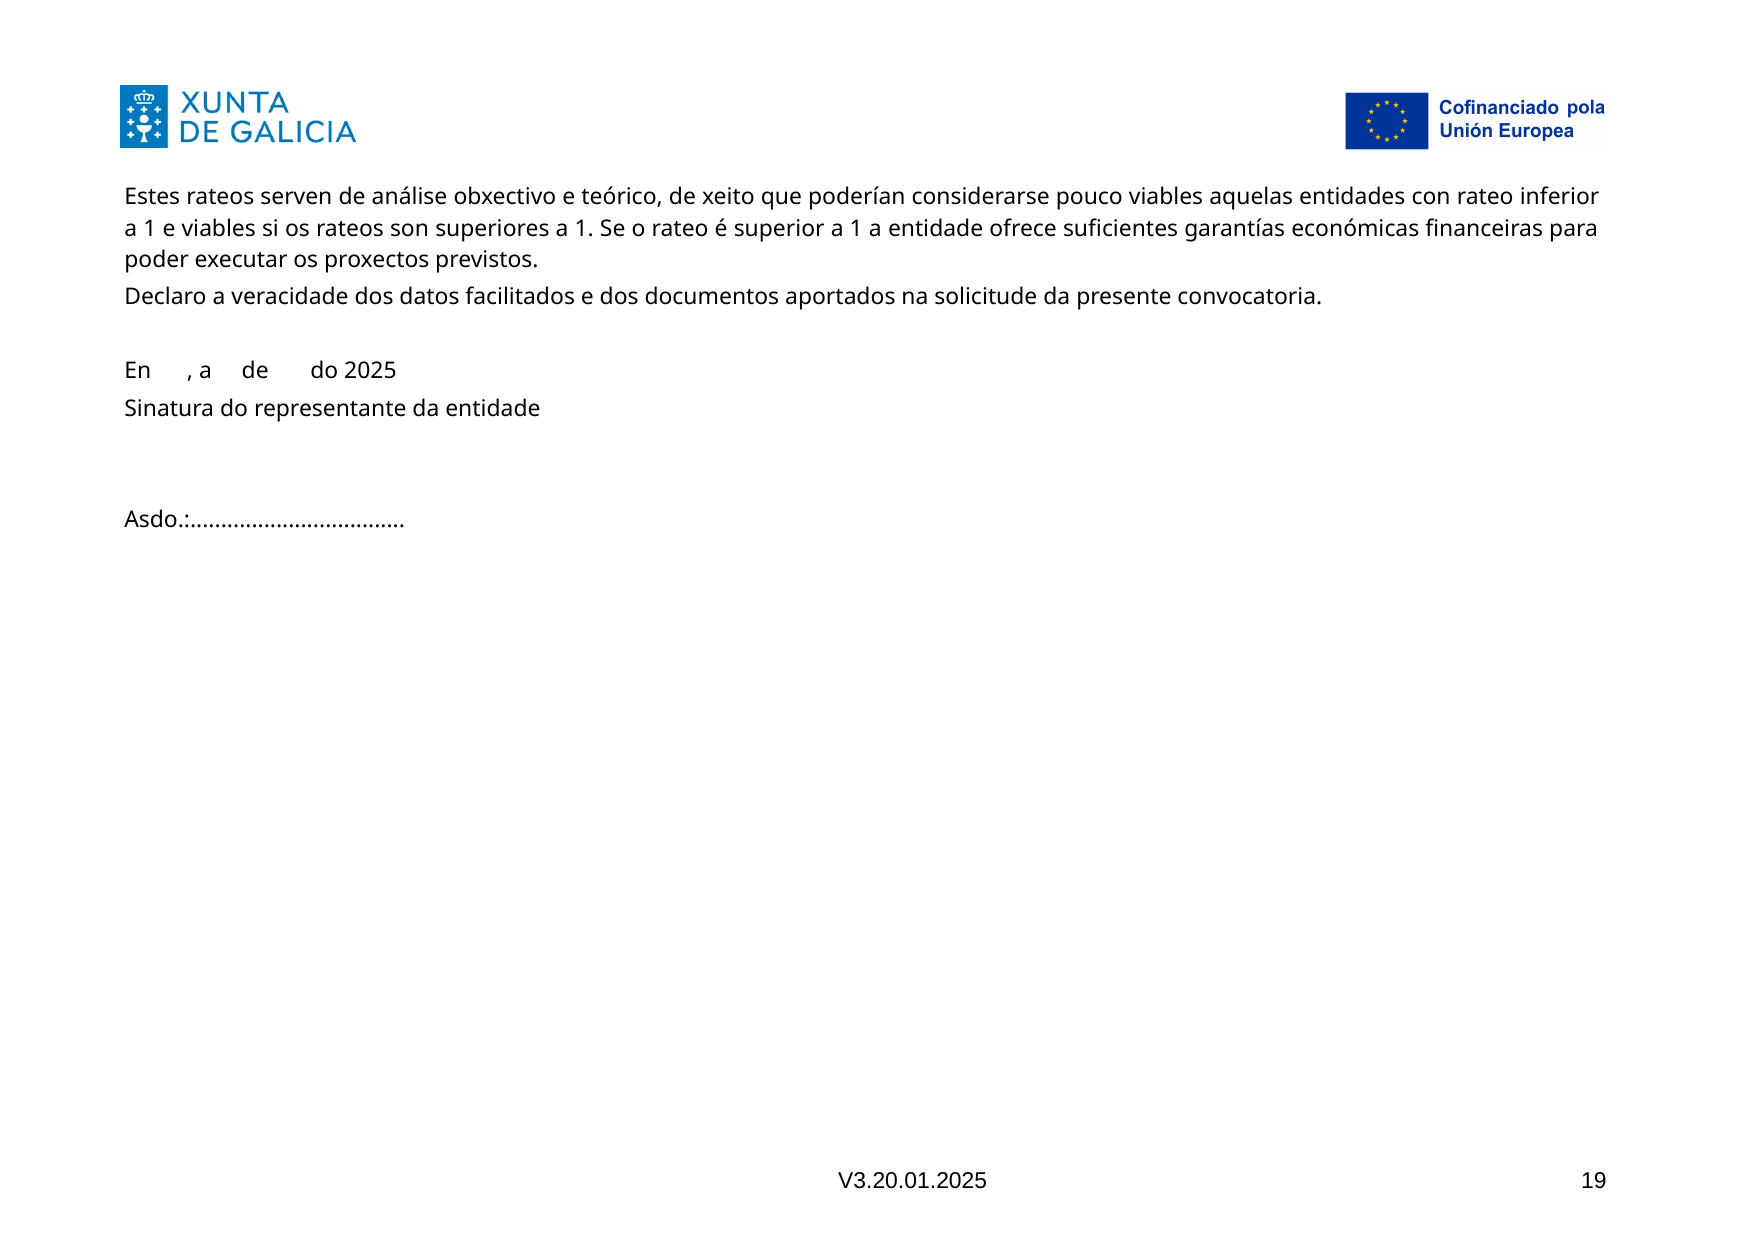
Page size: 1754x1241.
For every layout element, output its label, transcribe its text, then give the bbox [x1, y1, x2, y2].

picture [120, 85, 356, 148]
text Asdo.:................................... [124, 503, 1600, 534]
text Sinatura do representante da entidade [124, 392, 1600, 423]
text Estes rateos serven de análise obxectivo e teórico, de xeito que poderían considerarse pouco viables aquelas entidades con rateo inferior a 1 e viables si os rateos son superiores a 1. Se o rateo é superior a 1 a entidade ofrece suficientes garantías económicas financeiras para poder executar os proxectos previstos. [124, 180, 1600, 274]
picture [1341, 88, 1606, 154]
text En , a de do 2025 [124, 354, 1600, 386]
text Declaro a veracidade dos datos facilitados e dos documentos aportados na solicitude da presente convocatoria. [124, 280, 1600, 311]
